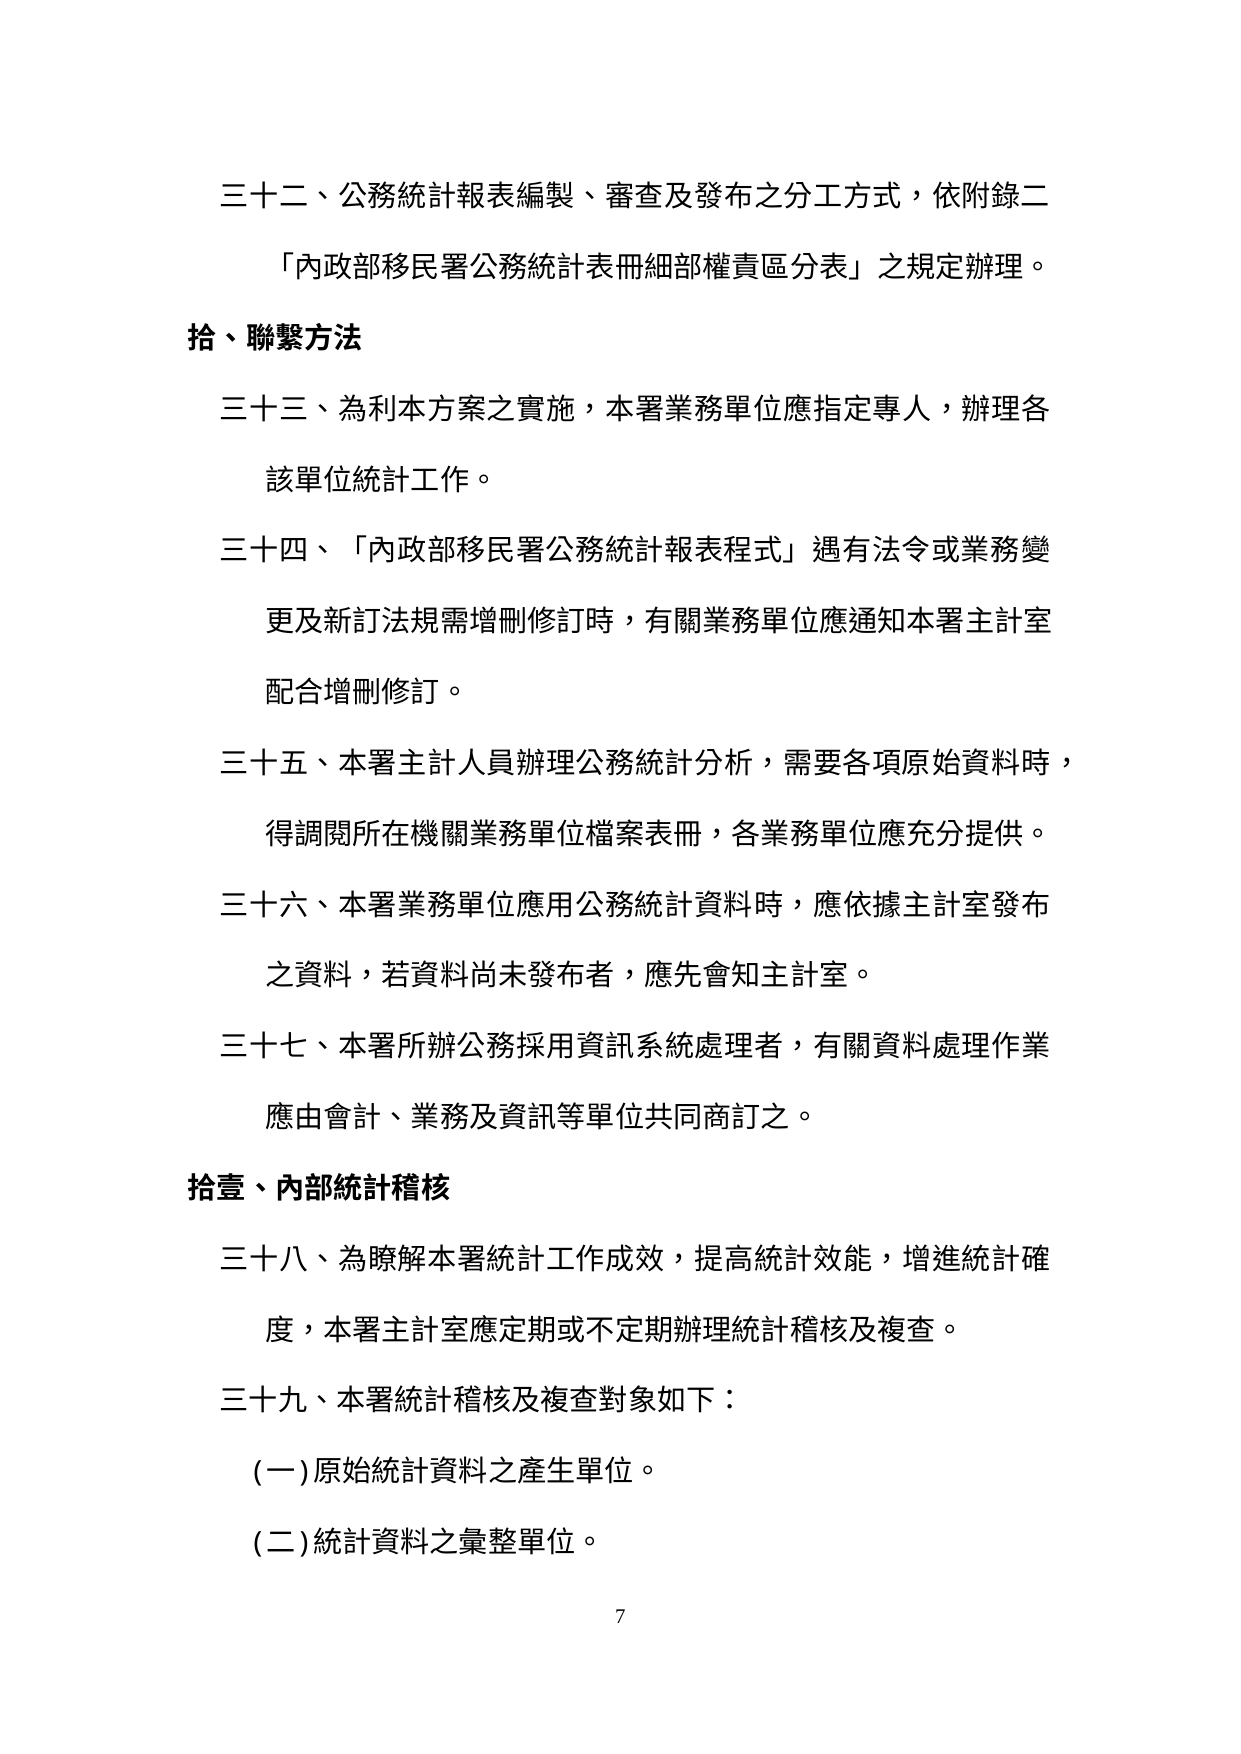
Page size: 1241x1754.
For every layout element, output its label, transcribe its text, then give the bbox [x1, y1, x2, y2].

text 三十六、本署業務單位應用公務統計資料時，應依據主計室發布之資料，若資料尚未發布者，應先會知主計室。 [219, 858, 1053, 1000]
text 三十三、為利本方案之實施，本署業務單位應指定專人，辦理各該單位統計工作。 [219, 362, 1053, 504]
text 拾、聯繫方法 [187, 292, 1053, 362]
text (二)統計資料之彙整單位。 [249, 1496, 1053, 1567]
text 三十五、本署主計人員辦理公務統計分析，需要各項原始資料時，得調閱所在機關業務單位檔案表冊，各業務單位應充分提供。 [219, 717, 1053, 858]
text (一)原始統計資料之產生單位。 [249, 1425, 1053, 1496]
text 拾壹、內部統計稽核 [187, 1142, 1053, 1212]
text 三十八、為瞭解本署統計工作成效，提高統計效能，增進統計確度，本署主計室應定期或不定期辦理統計稽核及複查。 [219, 1212, 1053, 1354]
text 三十二、公務統計報表編製、審查及發布之分工方式，依附錄二「內政部移民署公務統計表冊細部權責區分表」之規定辦理。 [219, 150, 1053, 292]
text 三十七、本署所辦公務採用資訊系統處理者，有關資料處理作業應由會計、業務及資訊等單位共同商訂之。 [219, 1000, 1053, 1142]
text 三十四、「內政部移民署公務統計報表程式」遇有法令或業務變更及新訂法規需增刪修訂時，有關業務單位應通知本署主計室配合增刪修訂。 [219, 504, 1053, 717]
text 三十九、本署統計稽核及複查對象如下： [219, 1354, 1053, 1425]
